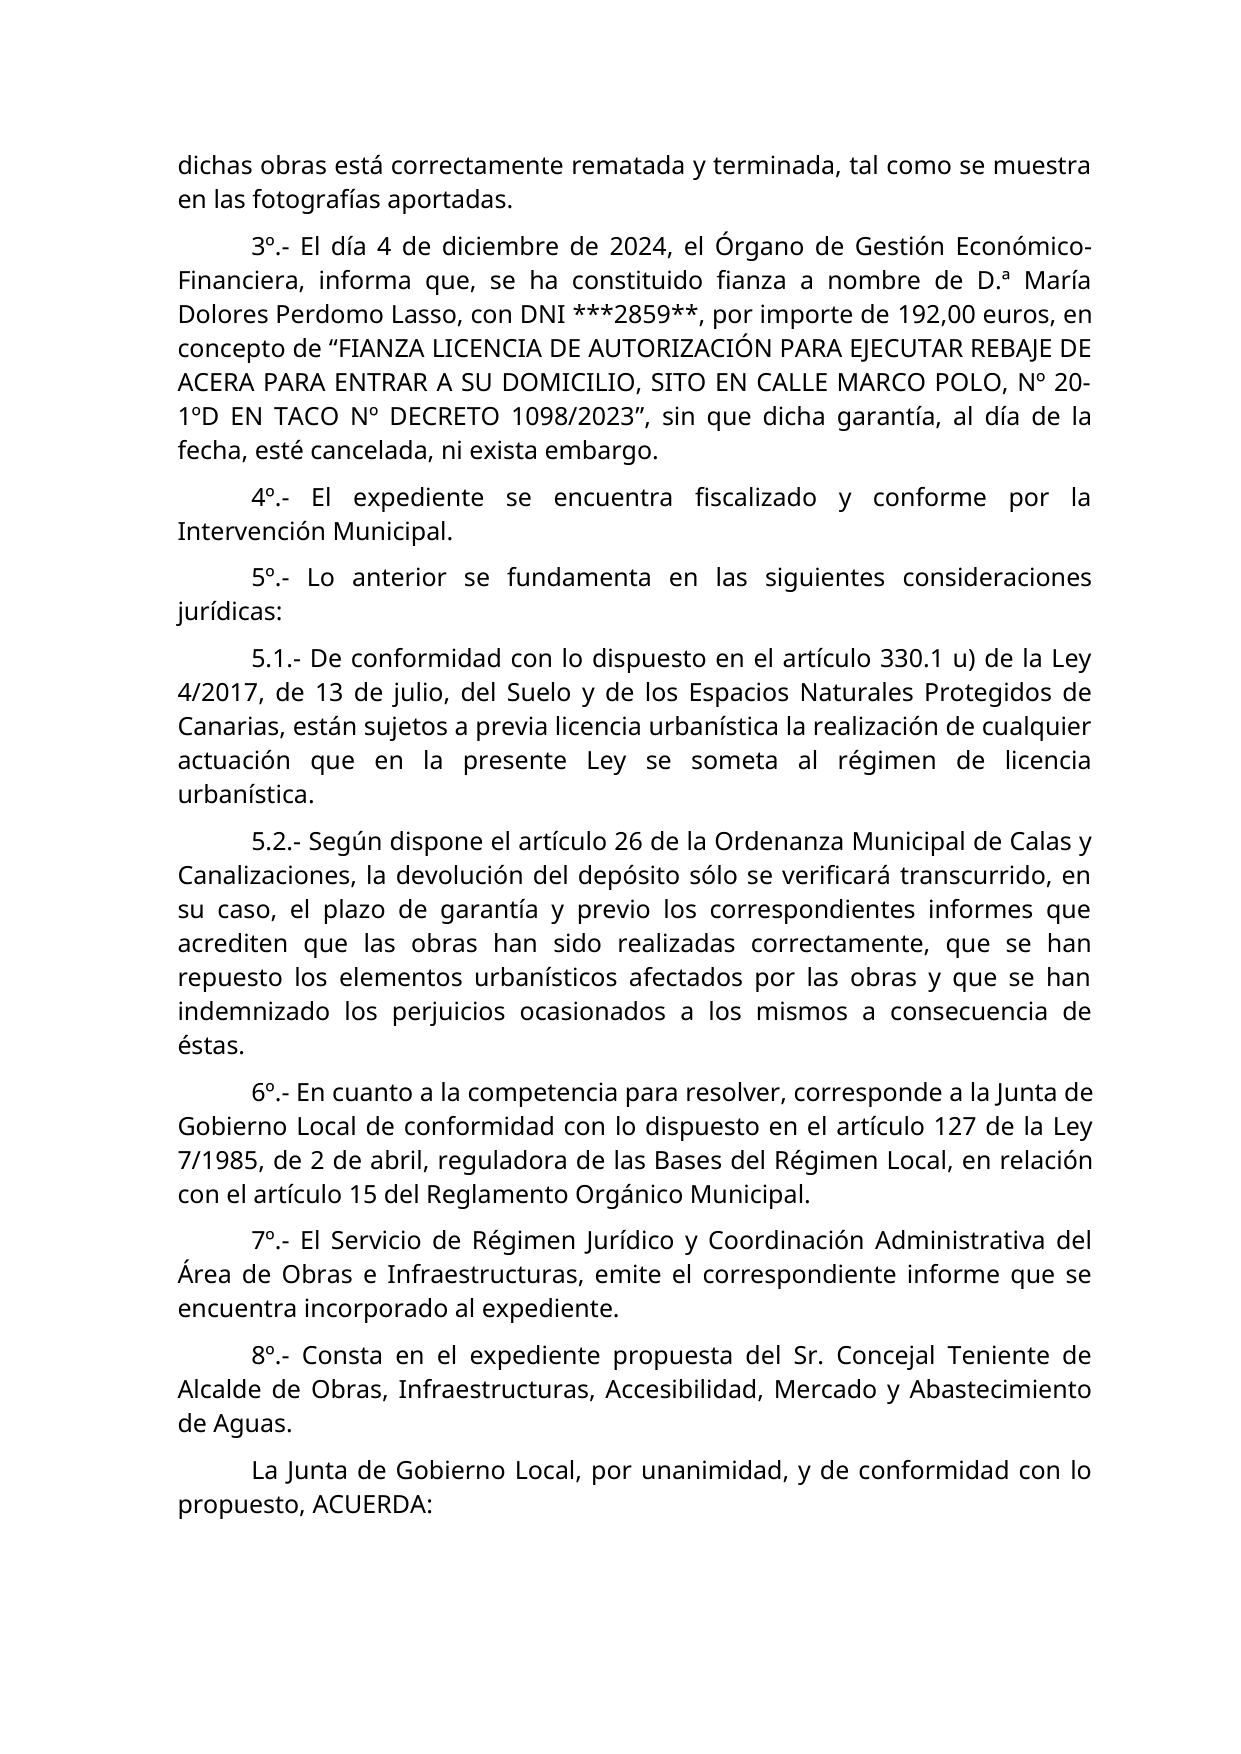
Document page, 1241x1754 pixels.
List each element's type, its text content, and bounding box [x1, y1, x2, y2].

text 4º.- El expediente se encuentra fiscalizado y conforme por la Intervención Municipal. [177, 479, 1093, 547]
text dichas obras está correctamente rematada y terminada, tal como se muestra en las fotografías aportadas. [177, 148, 1093, 216]
text 3º.- El día 4 de diciembre de 2024, el Órgano de Gestión Económico-Financiera, informa que, se ha constituido fianza a nombre de D.ª María Dolores Perdomo Lasso, con DNI ***2859**, por importe de 192,00 euros, en concepto de “FIANZA LICENCIA DE AUTORIZACIÓN PARA EJECUTAR REBAJE DE ACERA PARA ENTRAR A SU DOMICILIO, SITO EN CALLE MARCO POLO, Nº 20-1ºD EN TACO Nº DECRETO 1098/2023”, sin que dicha garantía, al día de la fecha, esté cancelada, ni exista embargo. [177, 228, 1093, 467]
text La Junta de Gobierno Local, por unanimidad, y de conformidad con lo propuesto, ACUERDA: [177, 1452, 1093, 1520]
text 5º.- Lo anterior se fundamenta en las siguientes consideraciones jurídicas: [177, 560, 1093, 628]
text 8º.- Consta en el expediente propuesta del Sr. Concejal Teniente de Alcalde de Obras, Infraestructuras, Accesibilidad, Mercado y Abastecimiento de Aguas. [177, 1338, 1093, 1440]
text 6º.- En cuanto a la competencia para resolver, corresponde a la Junta de Gobierno Local de conformidad con lo dispuesto en el artículo 127 de la Ley 7/1985, de 2 de abril, reguladora de las Bases del Régimen Local, en relación con el artículo 15 del Reglamento Orgánico Municipal. [177, 1074, 1095, 1210]
text 7º.- El Servicio de Régimen Jurídico y Coordinación Administrativa del Área de Obras e Infraestructuras, emite el correspondiente informe que se encuentra incorporado al expediente. [177, 1223, 1093, 1325]
text 5.2.- Según dispone el artículo 26 de la Ordenanza Municipal de Calas y Canalizaciones, la devolución del depósito sólo se verificará transcurrido, en su caso, el plazo de garantía y previo los correspondientes informes que acrediten que las obras han sido realizadas correctamente, que se han repuesto los elementos urbanísticos afectados por las obras y que se han indemnizado los perjuicios ocasionados a los mismos a consecuencia de éstas. [177, 823, 1093, 1062]
text 5.1.- De conformidad con lo dispuesto en el artículo 330.1 u) de la Ley 4/2017, de 13 de julio, del Suelo y de los Espacios Naturales Protegidos de Canarias, están sujetos a previa licencia urbanística la realización de cualquier actuación que en la presente Ley se someta al régimen de licencia urbanística. [177, 640, 1093, 811]
